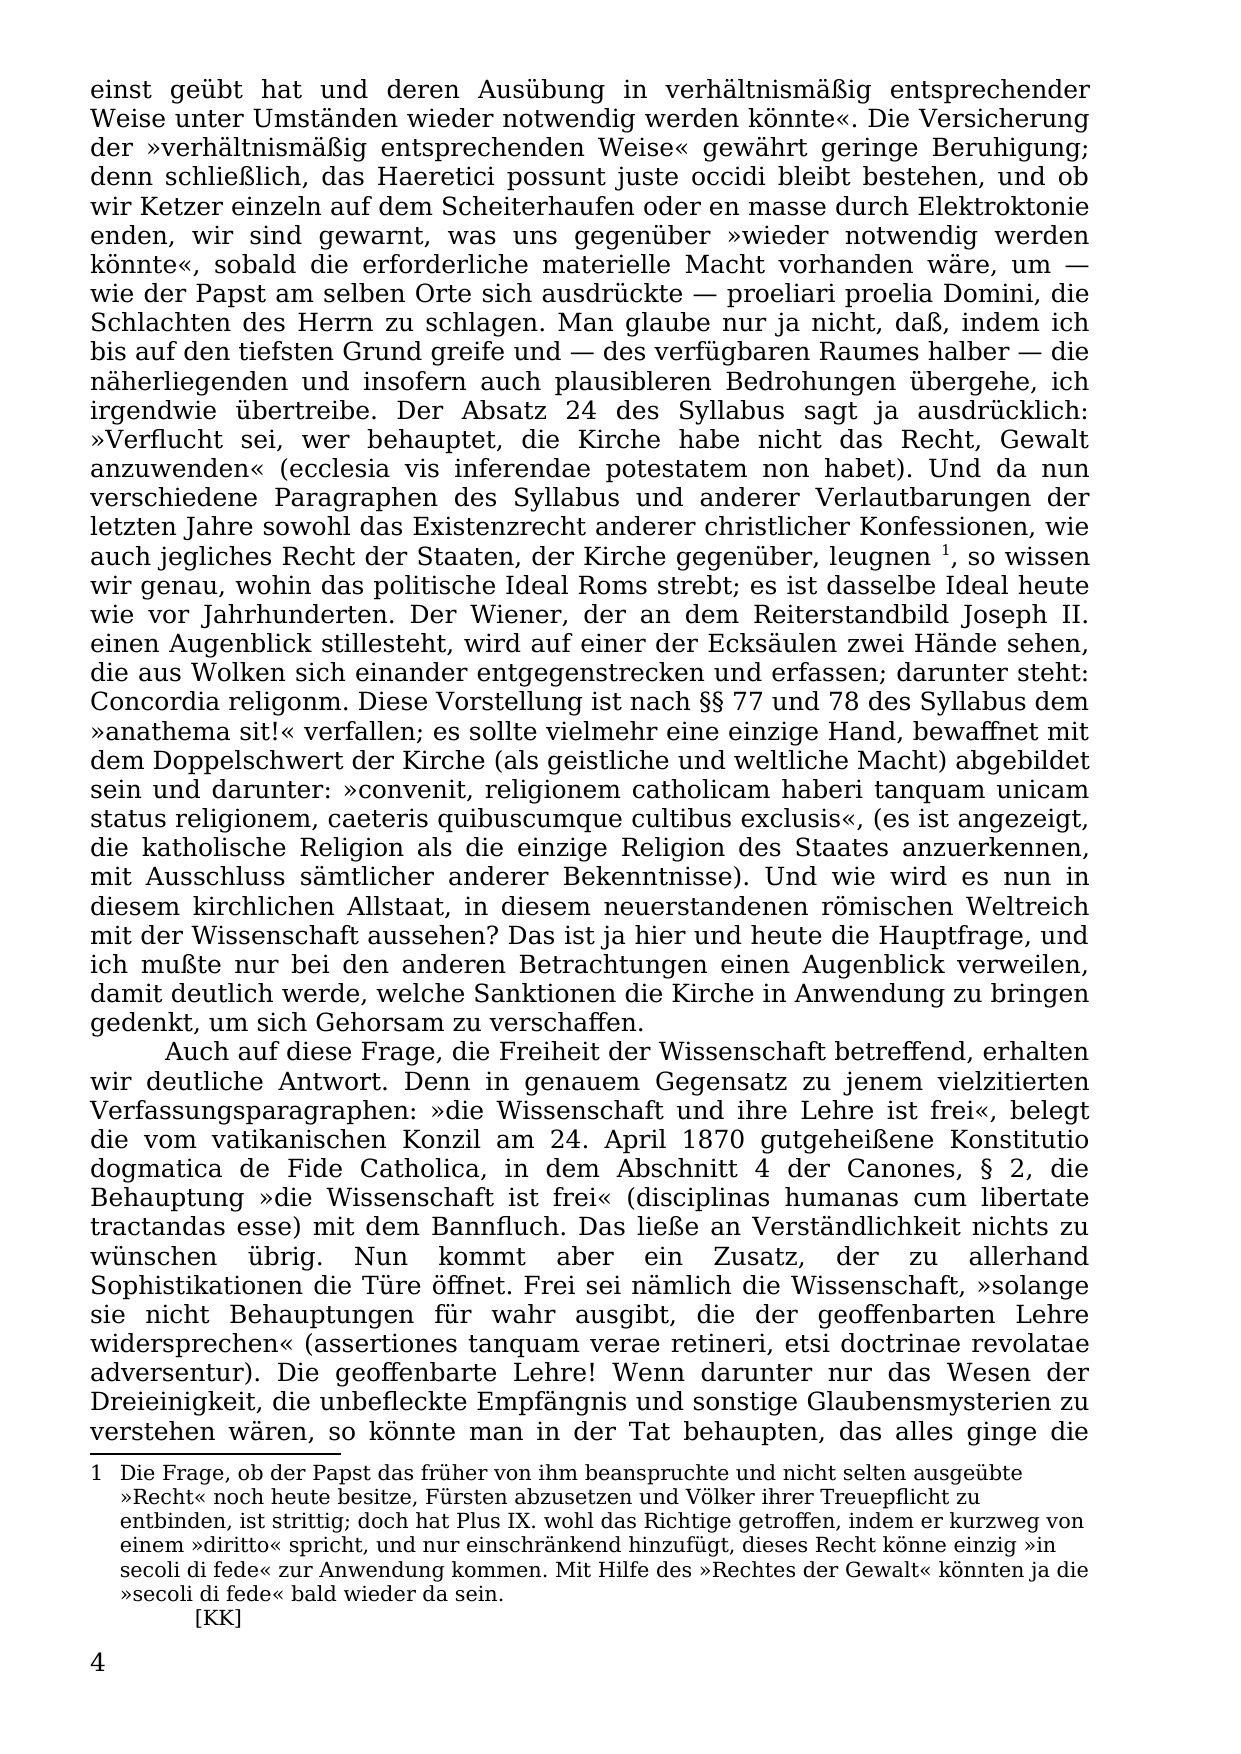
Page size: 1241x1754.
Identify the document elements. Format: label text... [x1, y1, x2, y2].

text Die Frage, ob der Papst das früher von ihm beanspruchte und nicht selten ausgeübte »Recht« noch heute besitze, Fürsten abzusetzen und Völker ihrer Treuepflicht zu entbinden, ist strittig; doch hat Plus IX. wohl das Richtige getroffen, indem er kurzweg von einem »diritto« spricht, und nur einschränkend hinzufügt, dieses Recht könne einzig »in secoli di fede« zur Anwendung kommen. Mit Hilfe des »Rechtes der Gewalt« könnten ja die »secoli di fede« bald wieder da sein. [KK] [90, 1461, 1091, 1631]
text einst geübt hat und deren Ausübung in verhältnismäßig entsprechender Weise unter Umständen wieder notwendig werden könnte«. Die Versicherung der »verhältnismäßig entsprechenden Weise« gewährt geringe Beruhigung; denn schließlich, das Haeretici possunt juste occidi bleibt bestehen, und ob wir Ketzer einzeln auf dem Scheiterhaufen oder en masse durch Elektroktonie enden, wir sind gewarnt, was uns gegenüber »wieder notwendig werden könnte«, sobald die erforderliche materielle Macht vorhanden wäre, um — wie der Papst am selben Orte sich ausdrückte — proeliari proelia Domini, die Schlachten des Herrn zu schlagen. Man glaube nur ja nicht, daß, indem ich bis auf den tiefsten Grund greife und — des verfügbaren Raumes halber — die näherliegenden und insofern auch plausibleren Bedrohungen übergehe, ich irgendwie übertreibe. Der Absatz 24 des Syllabus sagt ja ausdrücklich: »Verflucht sei, wer behauptet, die Kirche habe nicht das Recht, Gewalt anzuwenden« (ecclesia vis inferendae potestatem non habet). Und da nun verschiedene Paragraphen des Syllabus und anderer Verlautbarungen der letzten Jahre sowohl das Existenzrecht anderer christlicher Konfessionen, wie auch jegliches Recht der Staaten, der Kirche gegenüber, leugnen , so wissen wir genau, wohin das politische Ideal Roms strebt; es ist dasselbe Ideal heute wie vor Jahrhunderten. Der Wiener, der an dem Reiterstandbild Joseph II. einen Augenblick stillesteht, wird auf einer der Ecksäulen zwei Hände sehen, die aus Wolken sich einander entgegenstrecken und erfassen; darunter steht: Concordia religonm. Diese Vorstellung ist nach §§ 77 und 78 des Syllabus dem »anathema sit!« verfallen; es sollte vielmehr eine einzige Hand, bewaffnet mit dem Doppelschwert der Kirche (als geistliche und weltliche Macht) abgebildet sein und darunter: »convenit, religionem catholicam haberi tanquam unicam status religionem, caeteris quibuscumque cultibus exclusis«, (es ist angezeigt, die katholische Religion als die einzige Religion des Staates anzuerkennen, mit Ausschluss sämtlicher anderer Bekenntnisse). Und wie wird es nun in diesem kirchlichen Allstaat, in diesem neuerstandenen römischen Weltreich mit der Wissenschaft aussehen? Das ist ja hier und heute die Hauptfrage, und ich mußte nur bei den anderen Betrachtungen einen Augenblick verweilen, damit deutlich werde, welche Sanktionen die Kirche in Anwendung zu bringen gedenkt, um sich Gehorsam zu verschaffen. [90, 75, 1091, 1037]
text Auch auf diese Frage, die Freiheit der Wissenschaft betreffend, erhalten wir deutliche Antwort. Denn in genauem Gegensatz zu jenem vielzitierten Verfassungsparagraphen: »die Wissenschaft und ihre Lehre ist frei«, belegt die vom vatikanischen Konzil am 24. April 1870 gutgeheißene Konstitutio dogmatica de Fide Catholica, in dem Abschnitt 4 der Canones, § 2, die Behauptung »die Wissenschaft ist frei« (disciplinas humanas cum libertate tractandas esse) mit dem Bannfluch. Das ließe an Verständlichkeit nichts zu wünschen übrig. Nun kommt aber ein Zusatz, der zu allerhand Sophistikationen die Türe öffnet. Frei sei nämlich die Wissenschaft, »solange sie nicht Behauptungen für wahr ausgibt, die der geoffenbarten Lehre widersprechen« (assertiones tanquam verae retineri, etsi doctrinae revolatae adversentur). Die geoffenbarte Lehre! Wenn darunter nur das Wesen der Dreieinigkeit, die unbefleckte Empfängnis und sonstige Glaubensmysterien zu verstehen wären, so könnte man in der Tat behaupten, das alles ginge die [90, 1037, 1091, 1446]
